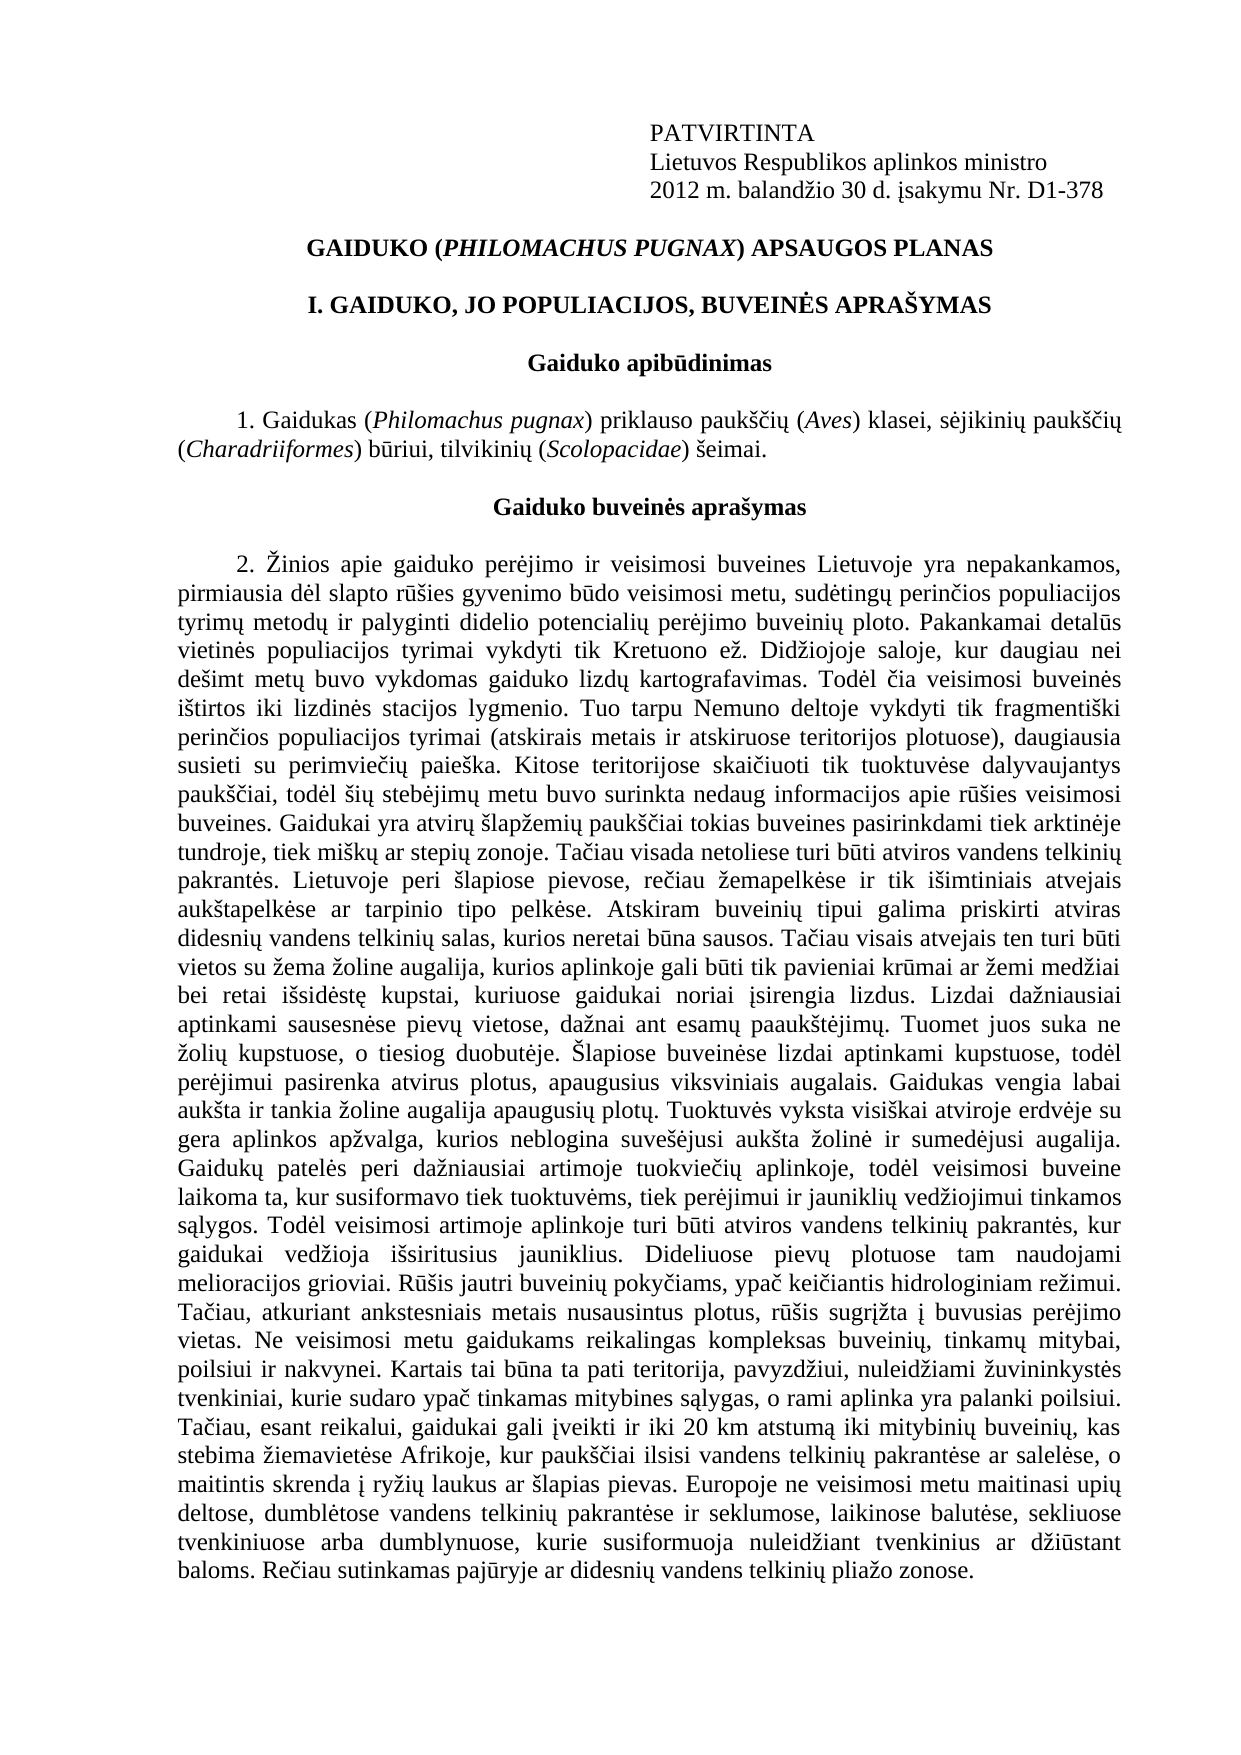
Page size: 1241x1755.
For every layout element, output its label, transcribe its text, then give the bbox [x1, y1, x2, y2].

text Gaiduko apibūdinimas [177, 348, 1122, 377]
text 2012 m. balandžio 30 d. įsakymu Nr. D1-378 [649, 176, 1122, 204]
text 2. Žinios apie gaiduko perėjimo ir veisimosi buveines Lietuvoje yra nepakankamos, pirmiausia dėl slapto rūšies gyvenimo būdo veisimosi metu, sudėtingų perinčios populiacijos tyrimų metodų ir palyginti didelio potencialių perėjimo buveinių ploto. Pakankamai detalūs vietinės populiacijos tyrimai vykdyti tik Kretuono ež. Didžiojoje saloje, kur daugiau nei dešimt metų buvo vykdomas gaiduko lizdų kartografavimas. Todėl čia veisimosi buveinės ištirtos iki lizdinės stacijos lygmenio. Tuo tarpu Nemuno deltoje vykdyti tik fragmentiški perinčios populiacijos tyrimai (atskirais metais ir atskiruose teritorijos plotuose), daugiausia susieti su perimviečių paieška. Kitose teritorijose skaičiuoti tik tuoktuvėse dalyvaujantys paukščiai, todėl šių stebėjimų metu buvo surinkta nedaug informacijos apie rūšies veisimosi buveines. Gaidukai yra atvirų šlapžemių paukščiai tokias buveines pasirinkdami tiek arktinėje tundroje, tiek miškų ar stepių zonoje. Tačiau visada netoliese turi būti atviros vandens telkinių pakrantės. Lietuvoje peri šlapiose pievose, rečiau žemapelkėse ir tik išimtiniais atvejais aukštapelkėse ar tarpinio tipo pelkėse. Atskiram buveinių tipui galima priskirti atviras didesnių vandens telkinių salas, kurios neretai būna sausos. Tačiau visais atvejais ten turi būti vietos su žema žoline augalija, kurios aplinkoje gali būti tik pavieniai krūmai ar žemi medžiai bei retai išsidėstę kupstai, kuriuose gaidukai noriai įsirengia lizdus. Lizdai dažniausiai aptinkami sausesnėse pievų vietose, dažnai ant esamų paaukštėjimų. Tuomet juos suka ne žolių kupstuose, o tiesiog duobutėje. Šlapiose buveinėse lizdai aptinkami kupstuose, todėl perėjimui pasirenka atvirus plotus, apaugusius viksviniais augalais. Gaidukas vengia labai aukšta ir tankia žoline augalija apaugusių plotų. Tuoktuvės vyksta visiškai atviroje erdvėje su gera aplinkos apžvalga, kurios neblogina suvešėjusi aukšta žolinė ir sumedėjusi augalija. Gaidukų patelės peri dažniausiai artimoje tuokviečių aplinkoje, todėl veisimosi buveine laikoma ta, kur susiformavo tiek tuoktuvėms, tiek perėjimui ir jauniklių vedžiojimui tinkamos sąlygos. Todėl veisimosi artimoje aplinkoje turi būti atviros vandens telkinių pakrantės, kur gaidukai vedžioja išsiritusius jauniklius. Dideliuose pievų plotuose tam naudojami melioracijos grioviai. Rūšis jautri buveinių pokyčiams, ypač keičiantis hidrologiniam režimui. Tačiau, atkuriant ankstesniais metais nusausintus plotus, rūšis sugrįžta į buvusias perėjimo vietas. Ne veisimosi metu gaidukams reikalingas kompleksas buveinių, tinkamų mitybai, poilsiui ir nakvynei. Kartais tai būna ta pati teritorija, pavyzdžiui, nuleidžiami žuvininkystės tvenkiniai, kurie sudaro ypač tinkamas mitybines sąlygas, o rami aplinka yra palanki poilsiui. Tačiau, esant reikalui, gaidukai gali įveikti ir iki 20 km atstumą iki mitybinių buveinių, kas stebima žiemavietėse Afrikoje, kur paukščiai ilsisi vandens telkinių pakrantėse ar salelėse, o maitintis skrenda į ryžių laukus ar šlapias pievas. Europoje ne veisimosi metu maitinasi upių deltose, dumblėtose vandens telkinių pakrantėse ir seklumose, laikinose balutėse, sekliuose tvenkiniuose arba dumblynuose, kurie susiformuoja nuleidžiant tvenkinius ar džiūstant baloms. Rečiau sutinkamas pajūryje ar didesnių vandens telkinių pliažo zonose. [177, 549, 1122, 1584]
text 1. Gaidukas (Philomachus pugnax) priklauso paukščių (Aves) klasei, sėjikinių paukščių (Charadriiformes) būriui, tilvikinių (Scolopacidae) šeimai. [177, 406, 1122, 463]
text I. GAIDUKO, JO populiacijos, buveinės aprašymas [177, 291, 1122, 319]
text Gaiduko buveinės aprašymas [177, 492, 1122, 521]
text Lietuvos Respublikos aplinkos ministro [649, 147, 1122, 176]
text GAIDUKO (PHILOMACHUS PUGNAX) APSAUGOS PLANAS [177, 233, 1122, 262]
text PATVIRTINTA [649, 118, 1122, 147]
